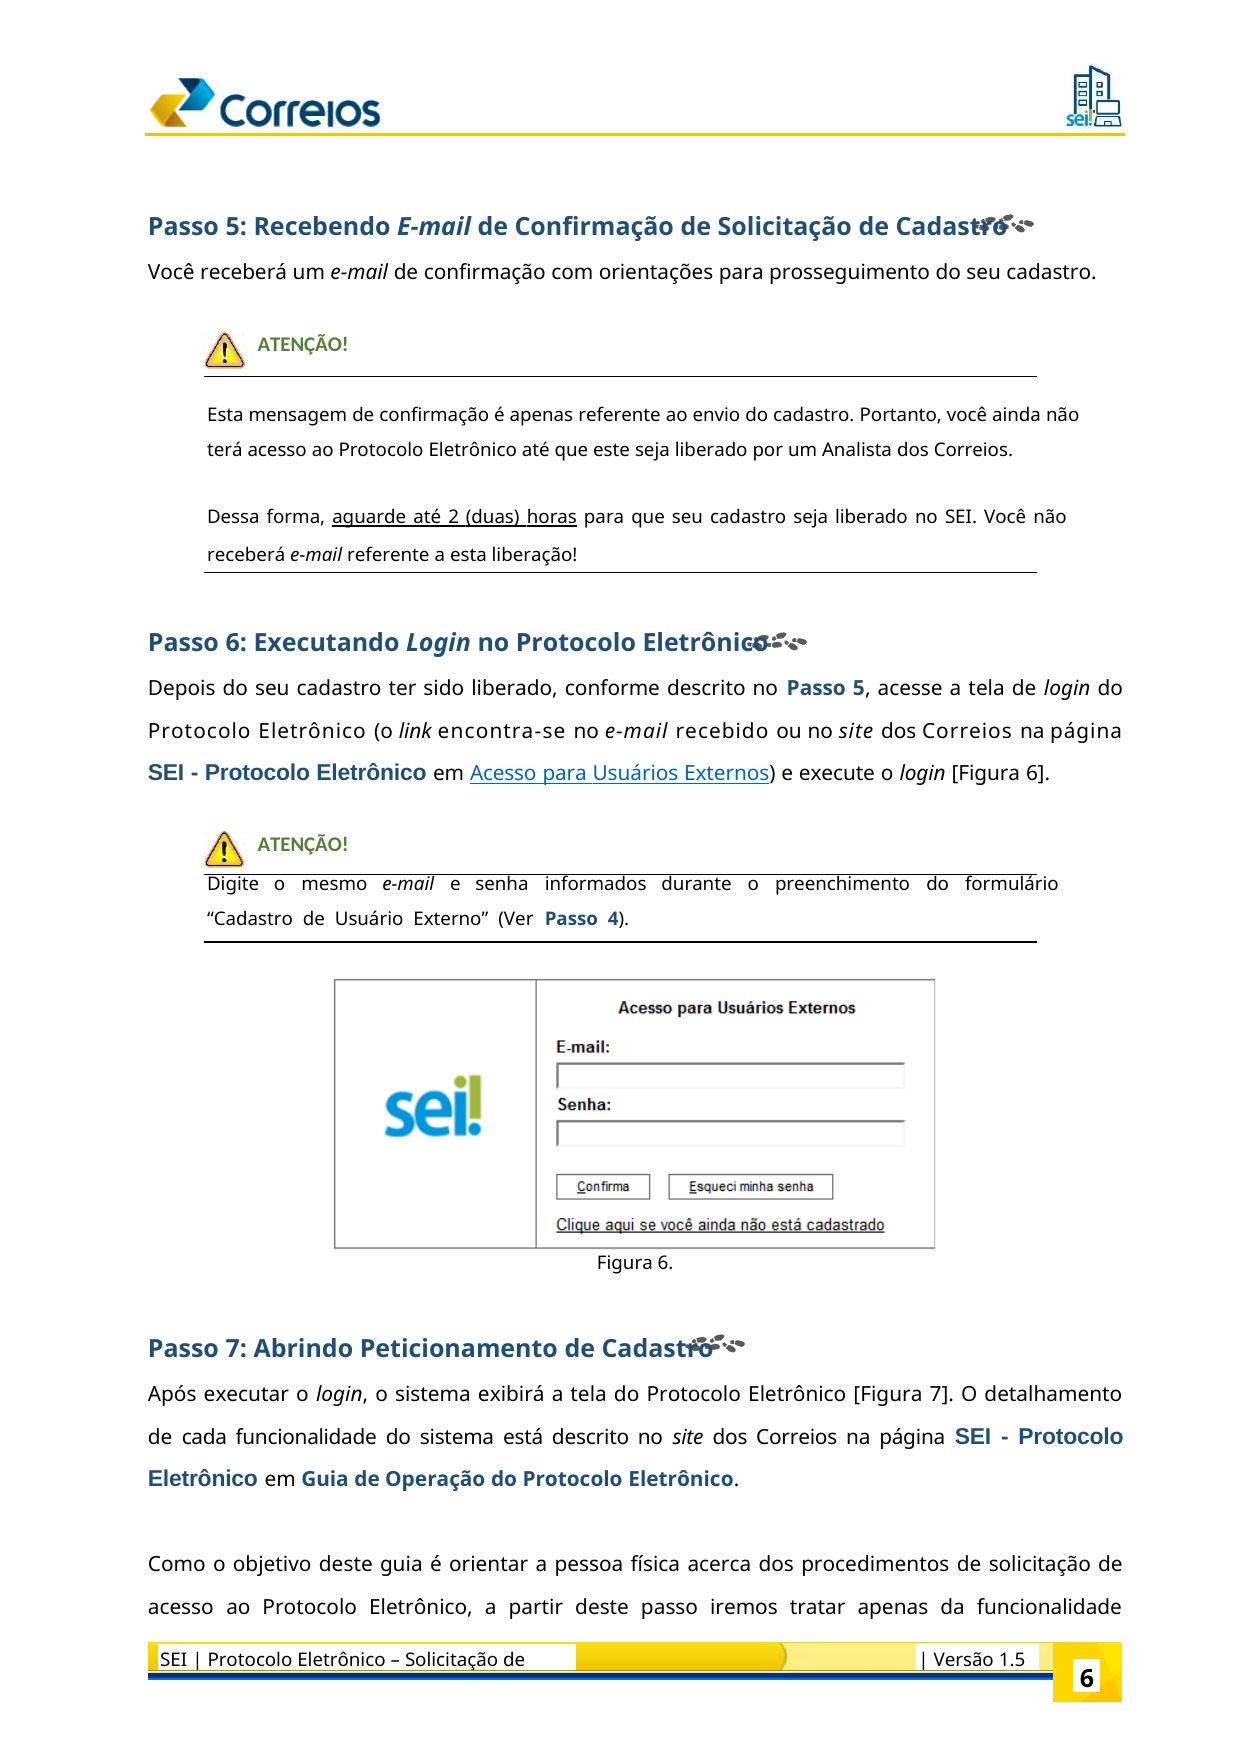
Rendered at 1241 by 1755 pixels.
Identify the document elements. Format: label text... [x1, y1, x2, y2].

subtitle Passo 5: Recebendo E-mail de Confirmação de Solicitação de Cadastro [148, 209, 1138, 243]
text Figura 6. [285, 988, 985, 1275]
text Após executar o login, o sistema exibirá a tela do Protocolo Eletrônico [Figura 7]. O detalhamento de cada funcionalidade do sistema está descrito no site dos Correios na página SEI - Protocolo Eletrônico em Guia de Operação do Protocolo Eletrônico. [148, 1379, 1124, 1493]
text Como o objetivo deste guia é orientar a pessoa física acerca dos procedimentos de solicitação de acesso ao Protocolo Eletrônico, a partir deste passo iremos tratar apenas da funcionalidade [148, 1549, 1123, 1620]
subtitle Passo 7: Abrindo Peticionamento de Cadastro [148, 1331, 1138, 1364]
text Você receberá um e-mail de confirmação com orientações para prosseguimento do seu cadastro. [148, 257, 1138, 286]
text “Cadastro de Usuário Externo” (Ver Passo 4). [207, 906, 1138, 931]
text Digite o mesmo e-mail e senha informados durante o preenchimento do formulário [207, 830, 1138, 895]
text Dessa forma, aguarde até 2 (duas) horas para que seu cadastro seja liberado no SEI. Você não receberá e-mail referente a esta liberação! [207, 503, 1102, 567]
text terá acesso ao Protocolo Eletrônico até que este seja liberado por um Analista dos Correios. [207, 436, 1138, 462]
text Esta mensagem de confirmação é apenas referente ao envio do cadastro. Portanto, você ainda não [207, 406, 1138, 425]
text Depois do seu cadastro ter sido liberado, conforme descrito no Passo 5, acesse a tela de login do Protocolo Eletrônico (o link encontra-se no e-mail recebido ou no site dos Correios na página SEI - Protocolo Eletrônico em Acesso para Usuários Externos) e execute o login [Figura 6]. [148, 673, 1123, 787]
subtitle Passo 6: Executando Login no Protocolo Eletrônico [148, 624, 1138, 658]
